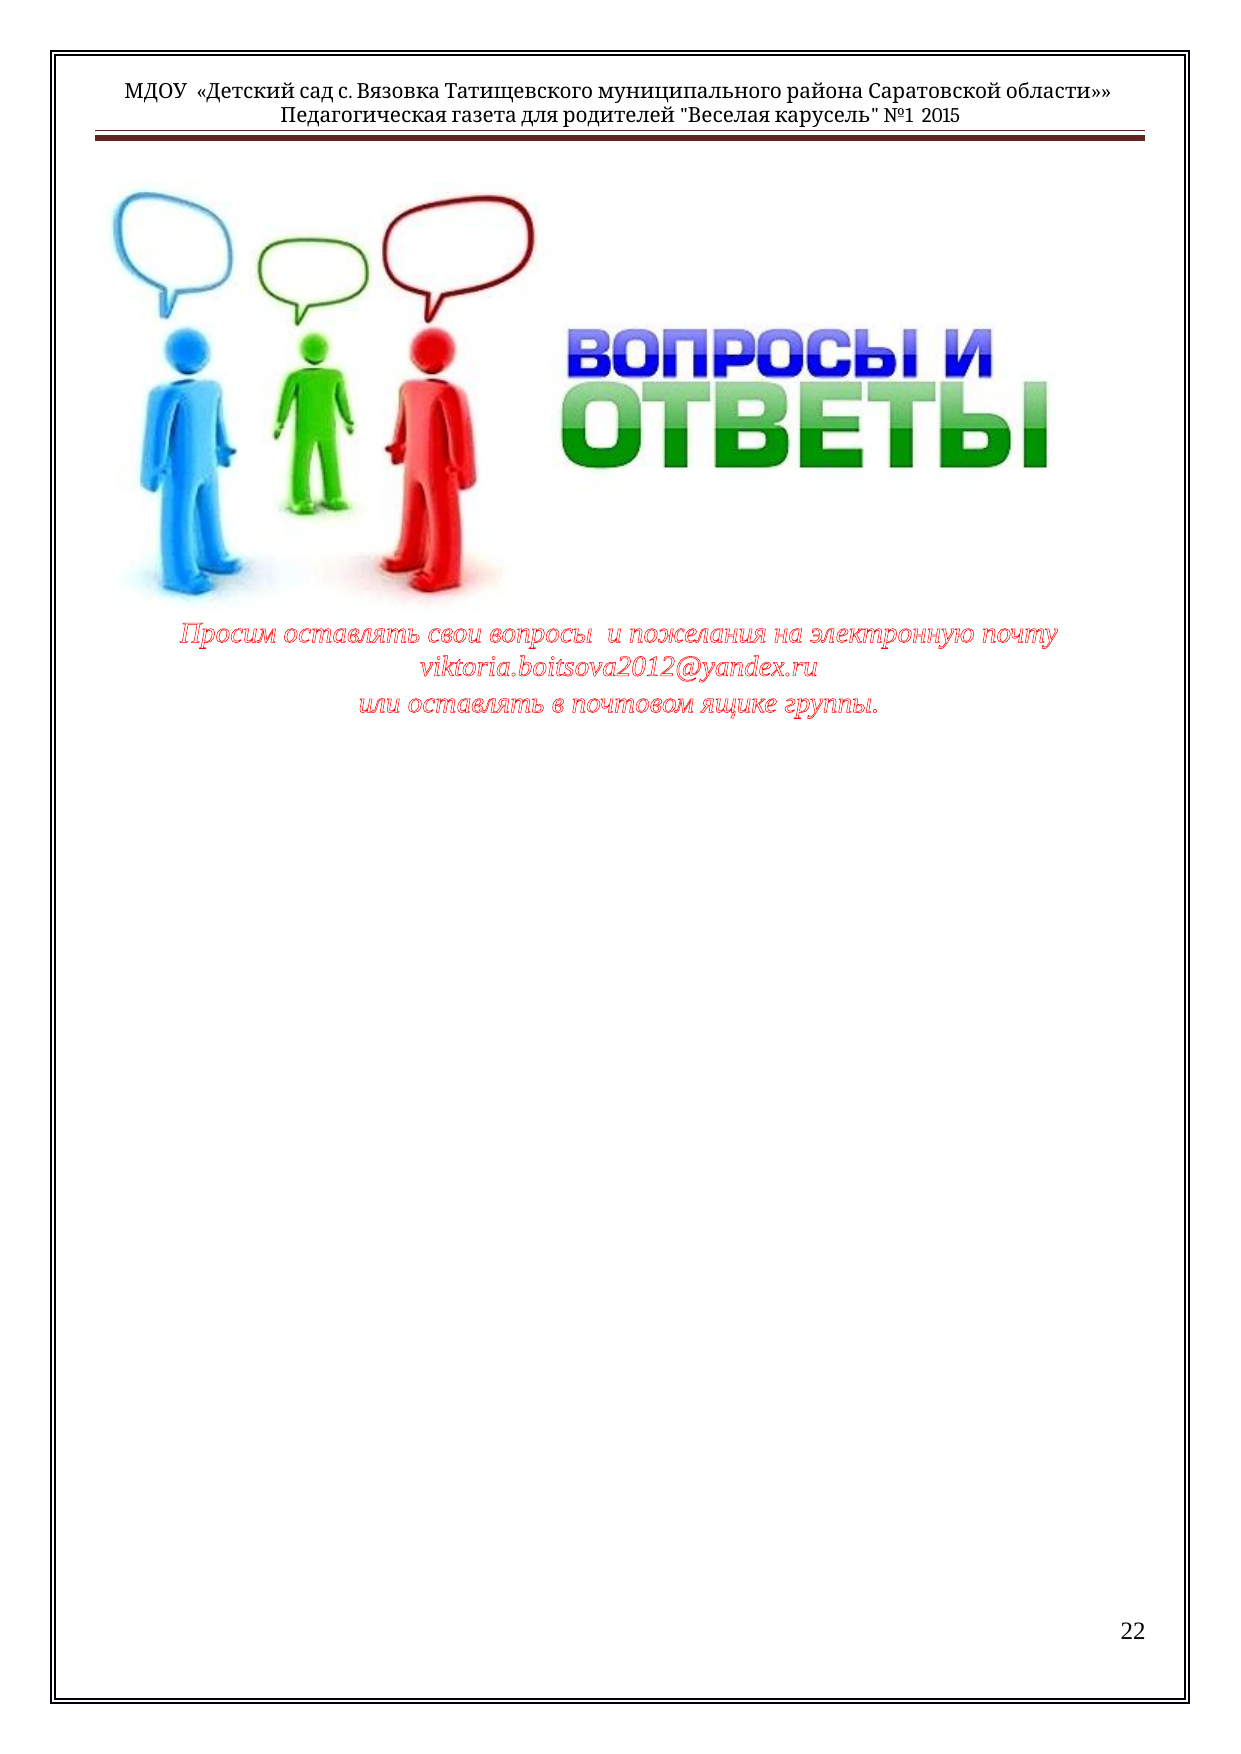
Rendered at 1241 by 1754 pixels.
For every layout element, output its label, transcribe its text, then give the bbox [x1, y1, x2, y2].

picture [95, 180, 1146, 615]
text или оставлять в почтовом ящике группы. [95, 685, 1145, 718]
text Просим оставлять свои вопросы и пожелания на электронную почту viktoria.boitsova2012@yandex.ru [95, 615, 1145, 682]
